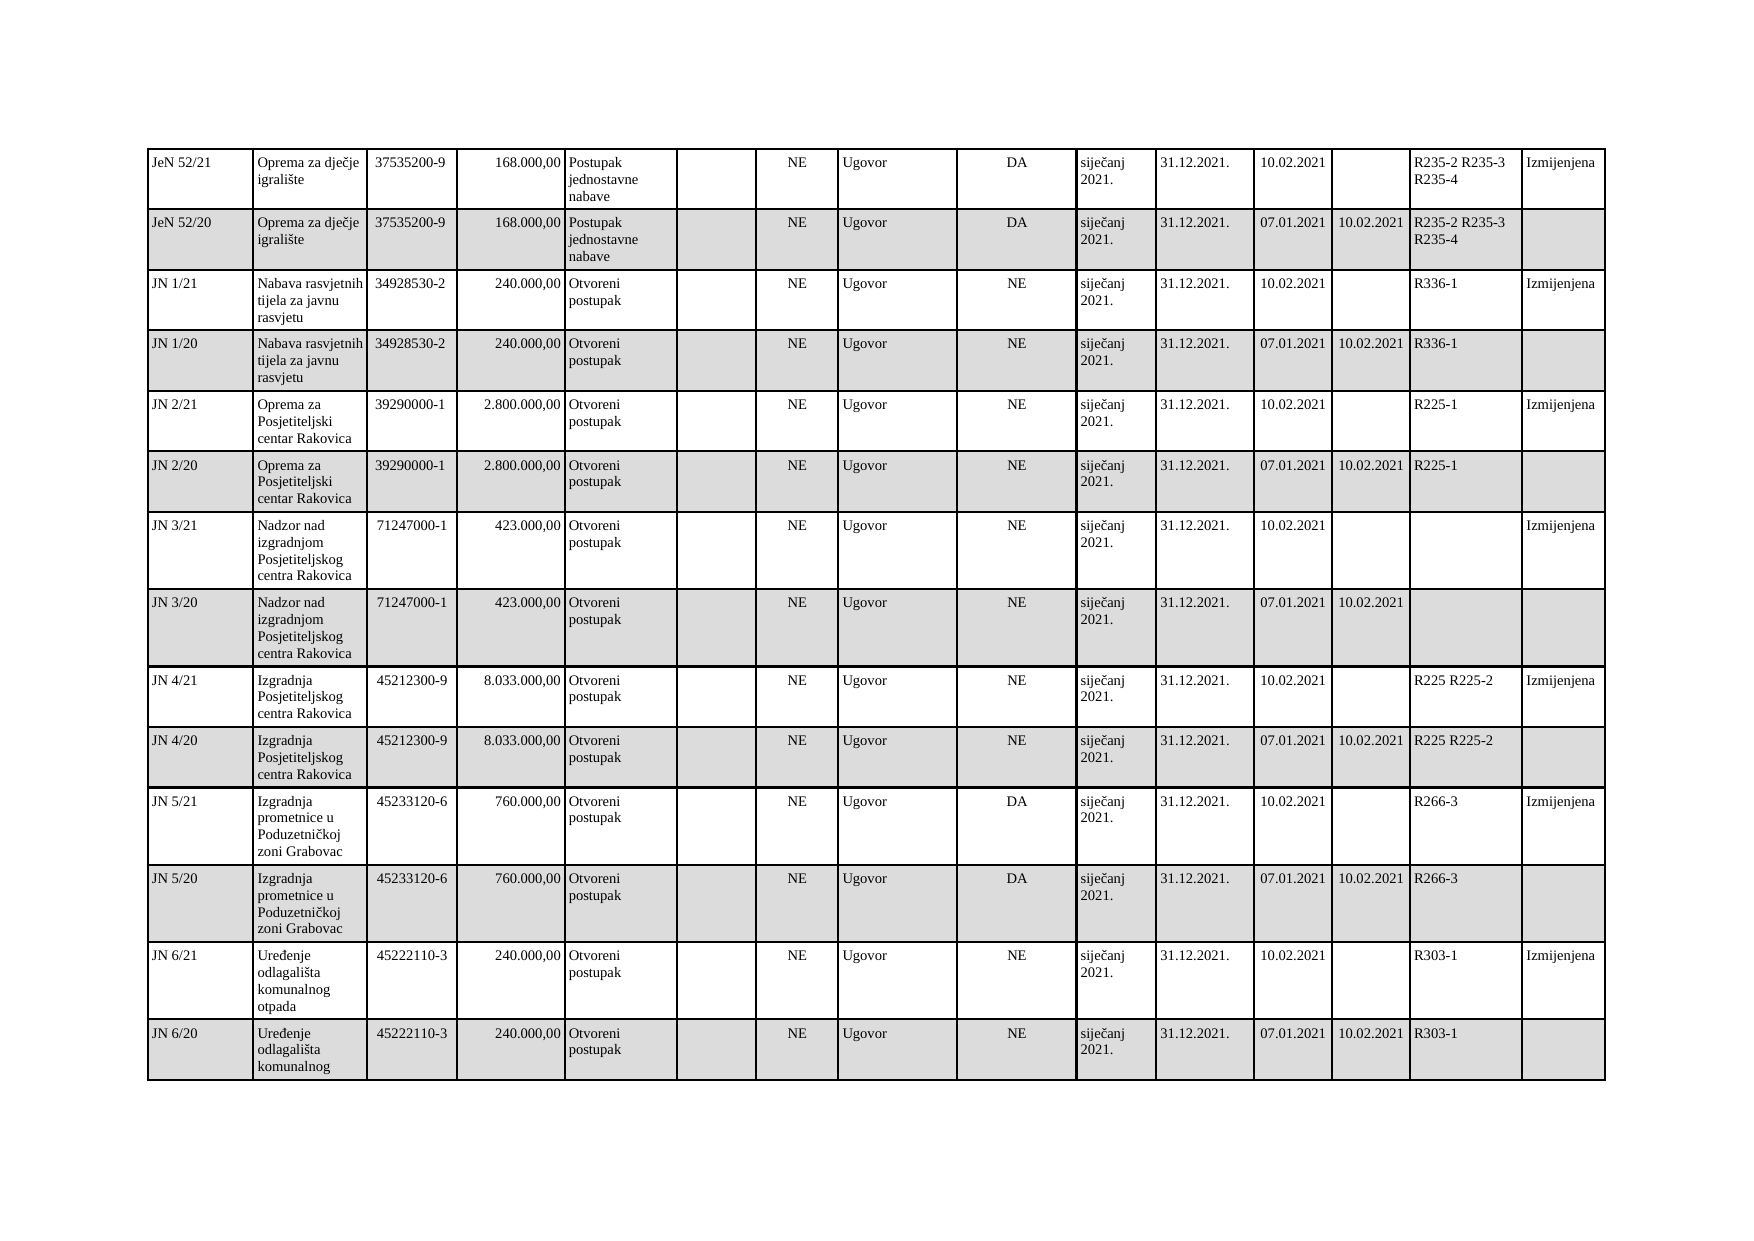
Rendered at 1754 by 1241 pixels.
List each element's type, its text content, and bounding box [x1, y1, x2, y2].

table_cell Otvoreni postupak [566, 668, 676, 726]
table_cell 31.12.2021. [1157, 331, 1253, 390]
table_cell DA [958, 866, 1075, 941]
table_cell JN 6/21 [149, 943, 252, 1018]
table_cell NE [757, 728, 837, 786]
table_cell 34928530-2 [368, 271, 456, 329]
table_cell JN 6/20 [149, 1020, 252, 1079]
table_cell NE [757, 452, 837, 511]
table_cell Izgradnja Posjetiteljskog centra Rakovica [254, 668, 366, 726]
table_cell 423.000,00 [458, 513, 564, 588]
table_cell NE [757, 513, 837, 588]
table_cell 37535200-9 [368, 150, 456, 208]
table_cell Ugovor [839, 271, 956, 329]
table_cell JN 2/20 [149, 452, 252, 511]
table_cell [678, 452, 755, 511]
table_cell [1333, 150, 1409, 208]
table_cell 168.000,00 [458, 210, 564, 269]
table_cell 71247000-1 [368, 513, 456, 588]
table_cell Ugovor [839, 728, 956, 786]
table_cell R336-1 [1411, 331, 1521, 390]
table_cell 240.000,00 [458, 943, 564, 1018]
table_cell 10.02.2021 [1255, 513, 1331, 588]
table_cell JN 3/20 [149, 590, 252, 665]
table_cell NE [958, 668, 1075, 726]
table_cell JN 1/21 [149, 271, 252, 329]
table_cell NE [958, 728, 1075, 786]
table_cell [678, 728, 755, 786]
table_cell siječanj 2021. [1078, 452, 1155, 511]
table_cell JN 1/20 [149, 331, 252, 390]
table_cell [678, 943, 755, 1018]
table_cell 240.000,00 [458, 1020, 564, 1079]
table_cell Oprema za Posjetiteljski centar Rakovica [254, 392, 366, 450]
table_cell [1411, 590, 1521, 665]
table_cell JN 5/21 [149, 789, 252, 864]
table_cell 31.12.2021. [1157, 728, 1253, 786]
table_cell 31.12.2021. [1157, 789, 1253, 864]
table_cell JeN 52/20 [149, 210, 252, 269]
table_cell [678, 210, 755, 269]
table_cell Oprema za Posjetiteljski centar Rakovica [254, 452, 366, 511]
table_cell Ugovor [839, 789, 956, 864]
table_cell NE [757, 271, 837, 329]
table_cell siječanj 2021. [1078, 943, 1155, 1018]
table_cell 45212300-9 [368, 668, 456, 726]
table_cell 760.000,00 [458, 789, 564, 864]
table_cell Izmijenjena [1523, 668, 1604, 726]
table_cell Otvoreni postupak [566, 728, 676, 786]
table_cell NE [757, 789, 837, 864]
table_cell [1411, 513, 1521, 588]
table_cell Otvoreni postupak [566, 513, 676, 588]
table_cell Otvoreni postupak [566, 271, 676, 329]
table_cell 10.02.2021 [1333, 210, 1409, 269]
table_cell Izmijenjena [1523, 513, 1604, 588]
table_cell NE [958, 452, 1075, 511]
table_cell siječanj 2021. [1078, 1020, 1155, 1079]
table_cell 07.01.2021 [1255, 210, 1331, 269]
table_cell [678, 866, 755, 941]
table_cell 8.033.000,00 [458, 668, 564, 726]
table_cell R225-1 [1411, 392, 1521, 450]
table_cell Postupak jednostavne nabave [566, 210, 676, 269]
table_cell 10.02.2021 [1333, 728, 1409, 786]
table_cell siječanj 2021. [1078, 392, 1155, 450]
table_cell 10.02.2021 [1255, 789, 1331, 864]
table_cell 240.000,00 [458, 331, 564, 390]
table_cell Ugovor [839, 331, 956, 390]
table_cell 07.01.2021 [1255, 866, 1331, 941]
table_cell Ugovor [839, 150, 956, 208]
table_cell 07.01.2021 [1255, 1020, 1331, 1079]
table_cell siječanj 2021. [1078, 331, 1155, 390]
table_cell R235-2 R235-3 R235-4 [1411, 150, 1521, 208]
table_cell siječanj 2021. [1078, 513, 1155, 588]
table_cell NE [958, 943, 1075, 1018]
table_cell NE [958, 392, 1075, 450]
table_cell [1523, 210, 1604, 269]
table_cell DA [958, 789, 1075, 864]
table_cell Izgradnja prometnice u Poduzetničkoj zoni Grabovac [254, 789, 366, 864]
table_cell NE [757, 668, 837, 726]
table_cell R225 R225-2 [1411, 668, 1521, 726]
table_cell [678, 590, 755, 665]
table_cell 37535200-9 [368, 210, 456, 269]
table_cell [1523, 452, 1604, 511]
table_cell siječanj 2021. [1078, 210, 1155, 269]
table_cell NE [958, 513, 1075, 588]
table_cell NE [757, 943, 837, 1018]
table_cell [1333, 513, 1409, 588]
table_cell Otvoreni postupak [566, 392, 676, 450]
table_cell Otvoreni postupak [566, 590, 676, 665]
table_cell R266-3 [1411, 789, 1521, 864]
table_cell 07.01.2021 [1255, 590, 1331, 665]
table_cell [1333, 943, 1409, 1018]
table_cell Otvoreni postupak [566, 789, 676, 864]
table_cell 34928530-2 [368, 331, 456, 390]
table_cell [1523, 590, 1604, 665]
table_cell Nadzor nad izgradnjom Posjetiteljskog centra Rakovica [254, 513, 366, 588]
table_cell Otvoreni postupak [566, 866, 676, 941]
table_cell 31.12.2021. [1157, 452, 1253, 511]
table_cell [1523, 1020, 1604, 1079]
table_cell 240.000,00 [458, 271, 564, 329]
table_cell 31.12.2021. [1157, 392, 1253, 450]
table_cell [678, 271, 755, 329]
table_cell siječanj 2021. [1078, 590, 1155, 665]
table_cell 31.12.2021. [1157, 590, 1253, 665]
table_cell Ugovor [839, 1020, 956, 1079]
table_cell 10.02.2021 [1333, 331, 1409, 390]
table_cell Ugovor [839, 943, 956, 1018]
table_cell NE [958, 590, 1075, 665]
table_cell Izmijenjena [1523, 789, 1604, 864]
table_cell R235-2 R235-3 R235-4 [1411, 210, 1521, 269]
table_cell 31.12.2021. [1157, 513, 1253, 588]
table_cell [1523, 728, 1604, 786]
table_cell siječanj 2021. [1078, 866, 1155, 941]
table_cell 2.800.000,00 [458, 452, 564, 511]
table_cell 2.800.000,00 [458, 392, 564, 450]
table_cell R336-1 [1411, 271, 1521, 329]
table_cell DA [958, 210, 1075, 269]
table_cell siječanj 2021. [1078, 271, 1155, 329]
table_cell 45222110-3 [368, 1020, 456, 1079]
table_cell NE [757, 1020, 837, 1079]
table_cell 39290000-1 [368, 452, 456, 511]
table_cell [678, 668, 755, 726]
table_cell Otvoreni postupak [566, 943, 676, 1018]
table_cell Ugovor [839, 210, 956, 269]
table_cell 168.000,00 [458, 150, 564, 208]
table_cell 39290000-1 [368, 392, 456, 450]
table_cell Izmijenjena [1523, 943, 1604, 1018]
table_cell 31.12.2021. [1157, 1020, 1253, 1079]
table_cell JN 5/20 [149, 866, 252, 941]
table_cell 71247000-1 [368, 590, 456, 665]
table_cell 10.02.2021 [1255, 943, 1331, 1018]
table_cell [1333, 789, 1409, 864]
table_cell 31.12.2021. [1157, 668, 1253, 726]
table_cell 10.02.2021 [1333, 1020, 1409, 1079]
table_cell Izgradnja prometnice u Poduzetničkoj zoni Grabovac [254, 866, 366, 941]
table_cell Otvoreni postupak [566, 331, 676, 390]
table_cell [678, 150, 755, 208]
table_cell Otvoreni postupak [566, 1020, 676, 1079]
table_cell DA [958, 150, 1075, 208]
table_cell 10.02.2021 [1333, 590, 1409, 665]
table_cell Izmijenjena [1523, 150, 1604, 208]
table_cell 31.12.2021. [1157, 150, 1253, 208]
table_cell 31.12.2021. [1157, 271, 1253, 329]
table_cell NE [757, 331, 837, 390]
table_cell Ugovor [839, 866, 956, 941]
table_cell Nabava rasvjetnih tijela za javnu rasvjetu [254, 331, 366, 390]
table_cell 31.12.2021. [1157, 866, 1253, 941]
table_cell [678, 513, 755, 588]
table_cell 10.02.2021 [1333, 866, 1409, 941]
table_cell Izmijenjena [1523, 392, 1604, 450]
table_cell R303-1 [1411, 943, 1521, 1018]
table_cell R303-1 [1411, 1020, 1521, 1079]
table_cell Uređenje odlagališta komunalnog [254, 1020, 366, 1079]
table_cell 31.12.2021. [1157, 210, 1253, 269]
table_cell [678, 1020, 755, 1079]
table_cell [678, 392, 755, 450]
table_cell 423.000,00 [458, 590, 564, 665]
table_cell 45222110-3 [368, 943, 456, 1018]
table_cell NE [757, 392, 837, 450]
table_cell [1523, 331, 1604, 390]
table_cell 07.01.2021 [1255, 452, 1331, 511]
table_cell Nadzor nad izgradnjom Posjetiteljskog centra Rakovica [254, 590, 366, 665]
table_cell 07.01.2021 [1255, 331, 1331, 390]
table_cell 760.000,00 [458, 866, 564, 941]
table_cell 45233120-6 [368, 789, 456, 864]
table_cell JeN 52/21 [149, 150, 252, 208]
table_cell [678, 789, 755, 864]
table_cell siječanj 2021. [1078, 150, 1155, 208]
table_cell JN 2/21 [149, 392, 252, 450]
table_cell Oprema za dječje igralište [254, 150, 366, 208]
table_cell NE [958, 1020, 1075, 1079]
table_cell Nabava rasvjetnih tijela za javnu rasvjetu [254, 271, 366, 329]
table_cell NE [757, 210, 837, 269]
table_cell [1333, 668, 1409, 726]
table_cell NE [757, 150, 837, 208]
table_cell JN 4/20 [149, 728, 252, 786]
table_cell [678, 331, 755, 390]
table_cell 31.12.2021. [1157, 943, 1253, 1018]
table_cell JN 3/21 [149, 513, 252, 588]
table_cell R225-1 [1411, 452, 1521, 511]
table_cell 8.033.000,00 [458, 728, 564, 786]
table_cell 45212300-9 [368, 728, 456, 786]
table_cell 07.01.2021 [1255, 728, 1331, 786]
table_cell NE [958, 331, 1075, 390]
table_cell JN 4/21 [149, 668, 252, 726]
table_cell R266-3 [1411, 866, 1521, 941]
table_cell NE [757, 590, 837, 665]
table_cell Ugovor [839, 452, 956, 511]
table_cell [1333, 392, 1409, 450]
table_cell Oprema za dječje igralište [254, 210, 366, 269]
table_cell NE [958, 271, 1075, 329]
table_cell Ugovor [839, 513, 956, 588]
table_cell NE [757, 866, 837, 941]
table_cell Ugovor [839, 392, 956, 450]
table_cell siječanj 2021. [1078, 789, 1155, 864]
table_cell Ugovor [839, 668, 956, 726]
table_cell Otvoreni postupak [566, 452, 676, 511]
table_cell siječanj 2021. [1078, 668, 1155, 726]
table_cell Izgradnja Posjetiteljskog centra Rakovica [254, 728, 366, 786]
table_cell Uređenje odlagališta komunalnog otpada [254, 943, 366, 1018]
table_cell siječanj 2021. [1078, 728, 1155, 786]
table_cell R225 R225-2 [1411, 728, 1521, 786]
table_cell 10.02.2021 [1333, 452, 1409, 511]
table_cell Postupak jednostavne nabave [566, 150, 676, 208]
table_cell 10.02.2021 [1255, 392, 1331, 450]
table_cell 10.02.2021 [1255, 150, 1331, 208]
table_cell 10.02.2021 [1255, 271, 1331, 329]
table_cell Ugovor [839, 590, 956, 665]
table_cell 45233120-6 [368, 866, 456, 941]
table_cell 10.02.2021 [1255, 668, 1331, 726]
table_cell [1523, 866, 1604, 941]
table_cell [1333, 271, 1409, 329]
table_cell Izmijenjena [1523, 271, 1604, 329]
